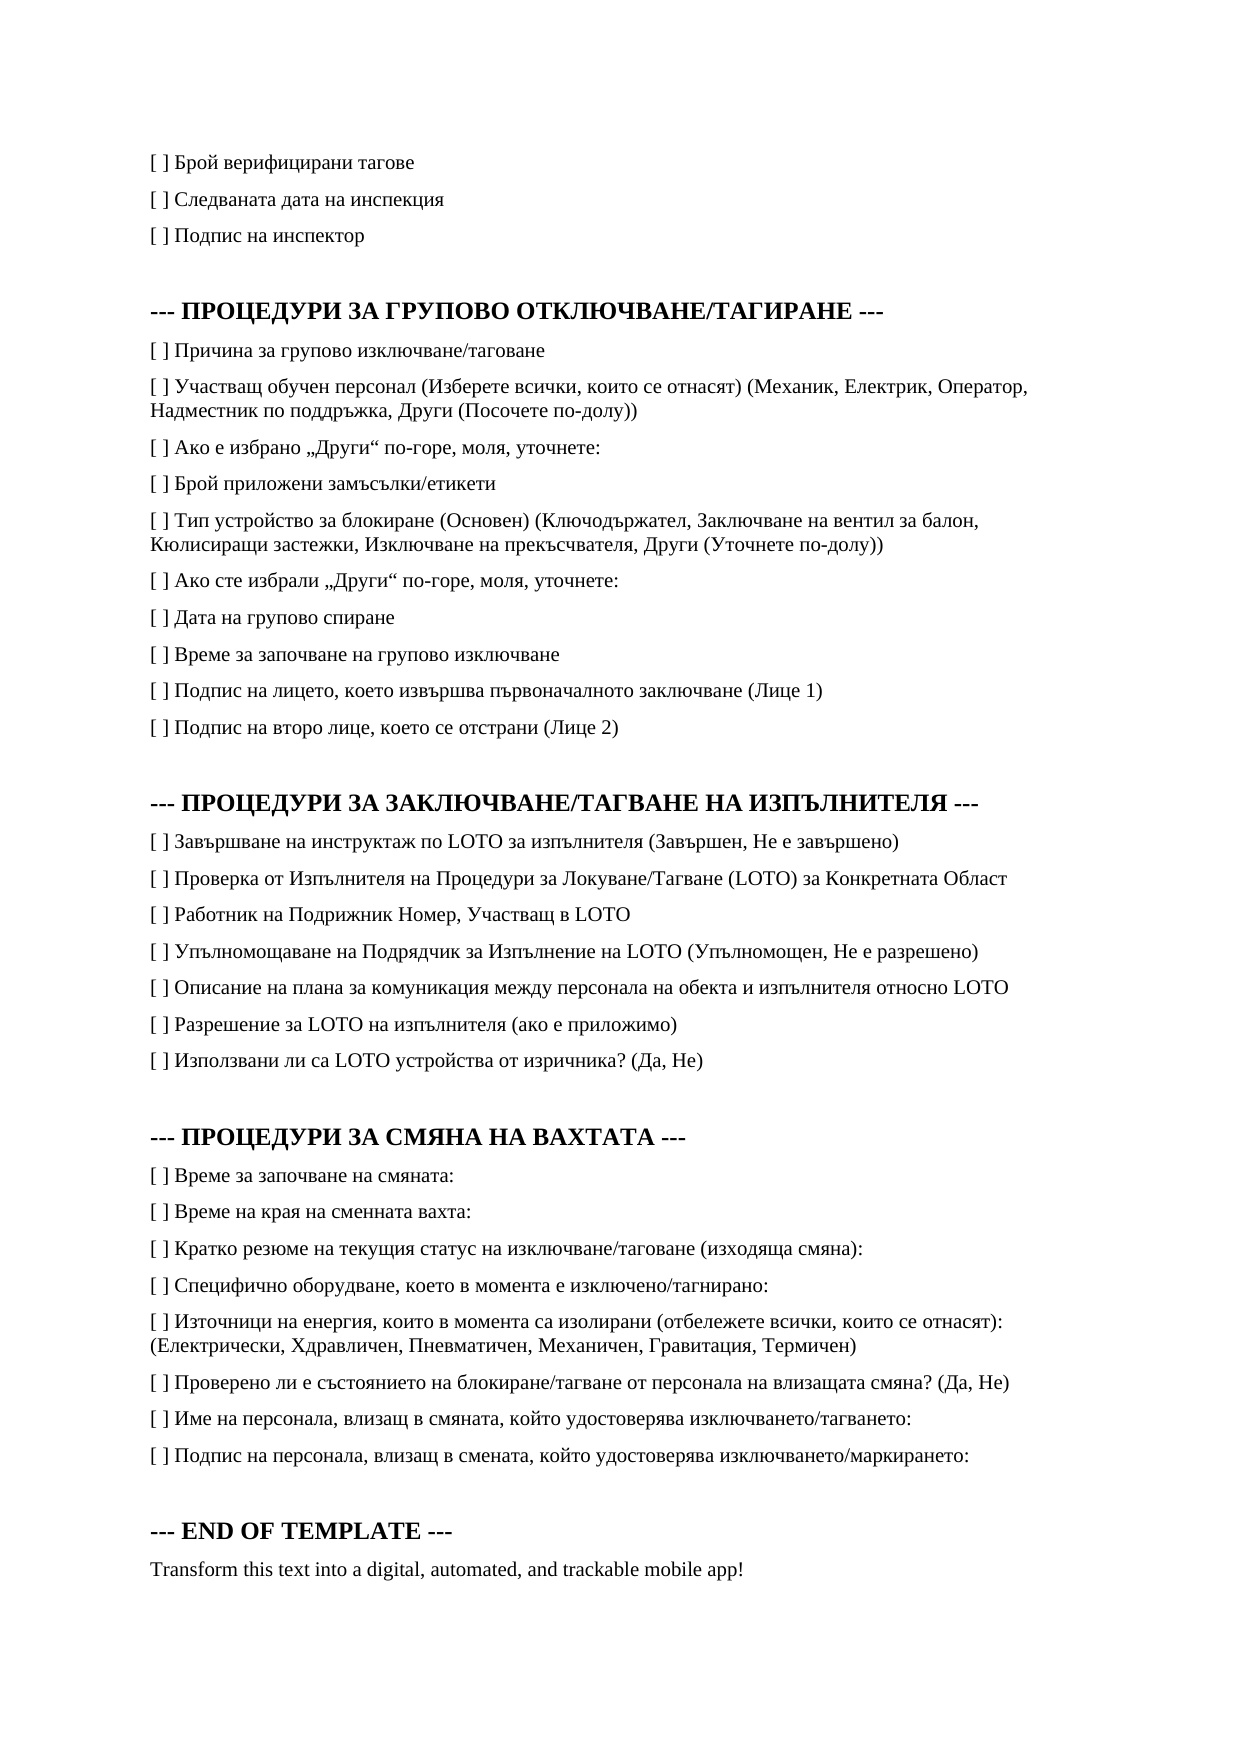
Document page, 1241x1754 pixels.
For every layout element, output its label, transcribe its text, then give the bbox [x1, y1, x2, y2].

text [ ] Следваната дата на инспекция [150, 187, 1090, 211]
text [ ] Описание на плана за комуникация между персонала на обекта и изпълнителя относно LOTO [150, 975, 1090, 999]
text [ ] Проверка от Изпълнителя на Процедури за Локуване/Тагване (LOTO) за Конкретната Област [150, 866, 1090, 890]
text [ ] Разрешение за LOTO на изпълнителя (ако е приложимо) [150, 1012, 1090, 1036]
text [ ] Проверено ли е състоянието на блокиране/тагване от персонала на влизащата смяна? (Да, Не) [150, 1370, 1090, 1394]
text [ ] Подпис на персонала, влизащ в смената, който удостоверява изключването/маркирането: [150, 1443, 1090, 1467]
text [ ] Подпис на лицето, което извършва първоначалното заключване (Лице 1) [150, 678, 1090, 702]
text [ ] Ако сте избрали „Други“ по-горе, моля, уточнете: [150, 568, 1090, 592]
text [ ] Тип устройство за блокиране (Основен) (Ключодържател, Заключване на вентил за балон, Кюлисиращи застежки, Изключване на прекъсчвателя, Други (Уточнете по-долу)) [150, 508, 1090, 556]
text [ ] Време за започване на смяната: [150, 1163, 1090, 1187]
text [ ] Източници на енергия, които в момента са изолирани (отбележете всички, които се отнасят): (Електрически, Хдравличен, Пневматичен, Механичен, Гравитация, Термичен) [150, 1309, 1090, 1357]
text [ ] Подпис на второ лице, което се отстрани (Лице 2) [150, 715, 1090, 739]
text [ ] Завършване на инструктаж по LOTO за изпълнителя (Завършен, Не е завършено) [150, 829, 1090, 853]
text [ ] Брой приложени замъсълки/етикети [150, 471, 1090, 495]
text [ ] Подпис на инспектор [150, 223, 1090, 247]
text [ ] Участващ обучен персонал (Изберете всички, които се отнасят) (Механик, Електрик, Оператор, Надместник по поддръжка, Други (Посочете по-долу)) [150, 374, 1090, 422]
text [ ] Упълномощаване на Подрядчик за Изпълнение на LOTO (Упълномощен, Не е разрешено) [150, 939, 1090, 963]
text --- END OF TEMPLATE --- [150, 1516, 1090, 1545]
text [ ] Време на края на сменната вахта: [150, 1199, 1090, 1223]
text [ ] Кратко резюме на текущия статус на изключване/таговане (изходяща смяна): [150, 1236, 1090, 1260]
text [ ] Ако е избрано „Други“ по-горе, моля, уточнете: [150, 435, 1090, 459]
text [ ] Използвани ли са LOTO устройства от изричника? (Да, Не) [150, 1048, 1090, 1072]
text --- ПРОЦЕДУРИ ЗА ГРУПОВО ОТКЛЮЧВАНЕ/ТАГИРАНЕ --- [150, 296, 1090, 325]
text [ ] Брой верифицирани тагове [150, 150, 1090, 174]
text --- ПРОЦЕДУРИ ЗА ЗАКЛЮЧВАНЕ/ТАГВАНЕ НА ИЗПЪЛНИТЕЛЯ --- [150, 788, 1090, 817]
text [ ] Дата на групово спиране [150, 605, 1090, 629]
text [ ] Име на персонала, влизащ в смяната, който удостоверява изключването/тагването: [150, 1406, 1090, 1430]
text [ ] Специфично оборудване, което в момента е изключено/тагнирано: [150, 1272, 1090, 1297]
text [ ] Работник на Подрижник Номер, Участващ в LOTO [150, 902, 1090, 926]
text Transform this text into a digital, automated, and trackable mobile app! [150, 1557, 1090, 1581]
text --- ПРОЦЕДУРИ ЗА СМЯНА НА ВАХТАТА --- [150, 1122, 1090, 1150]
text [ ] Време за започване на групово изключване [150, 642, 1090, 666]
text [ ] Причина за групово изключване/таговане [150, 337, 1090, 362]
